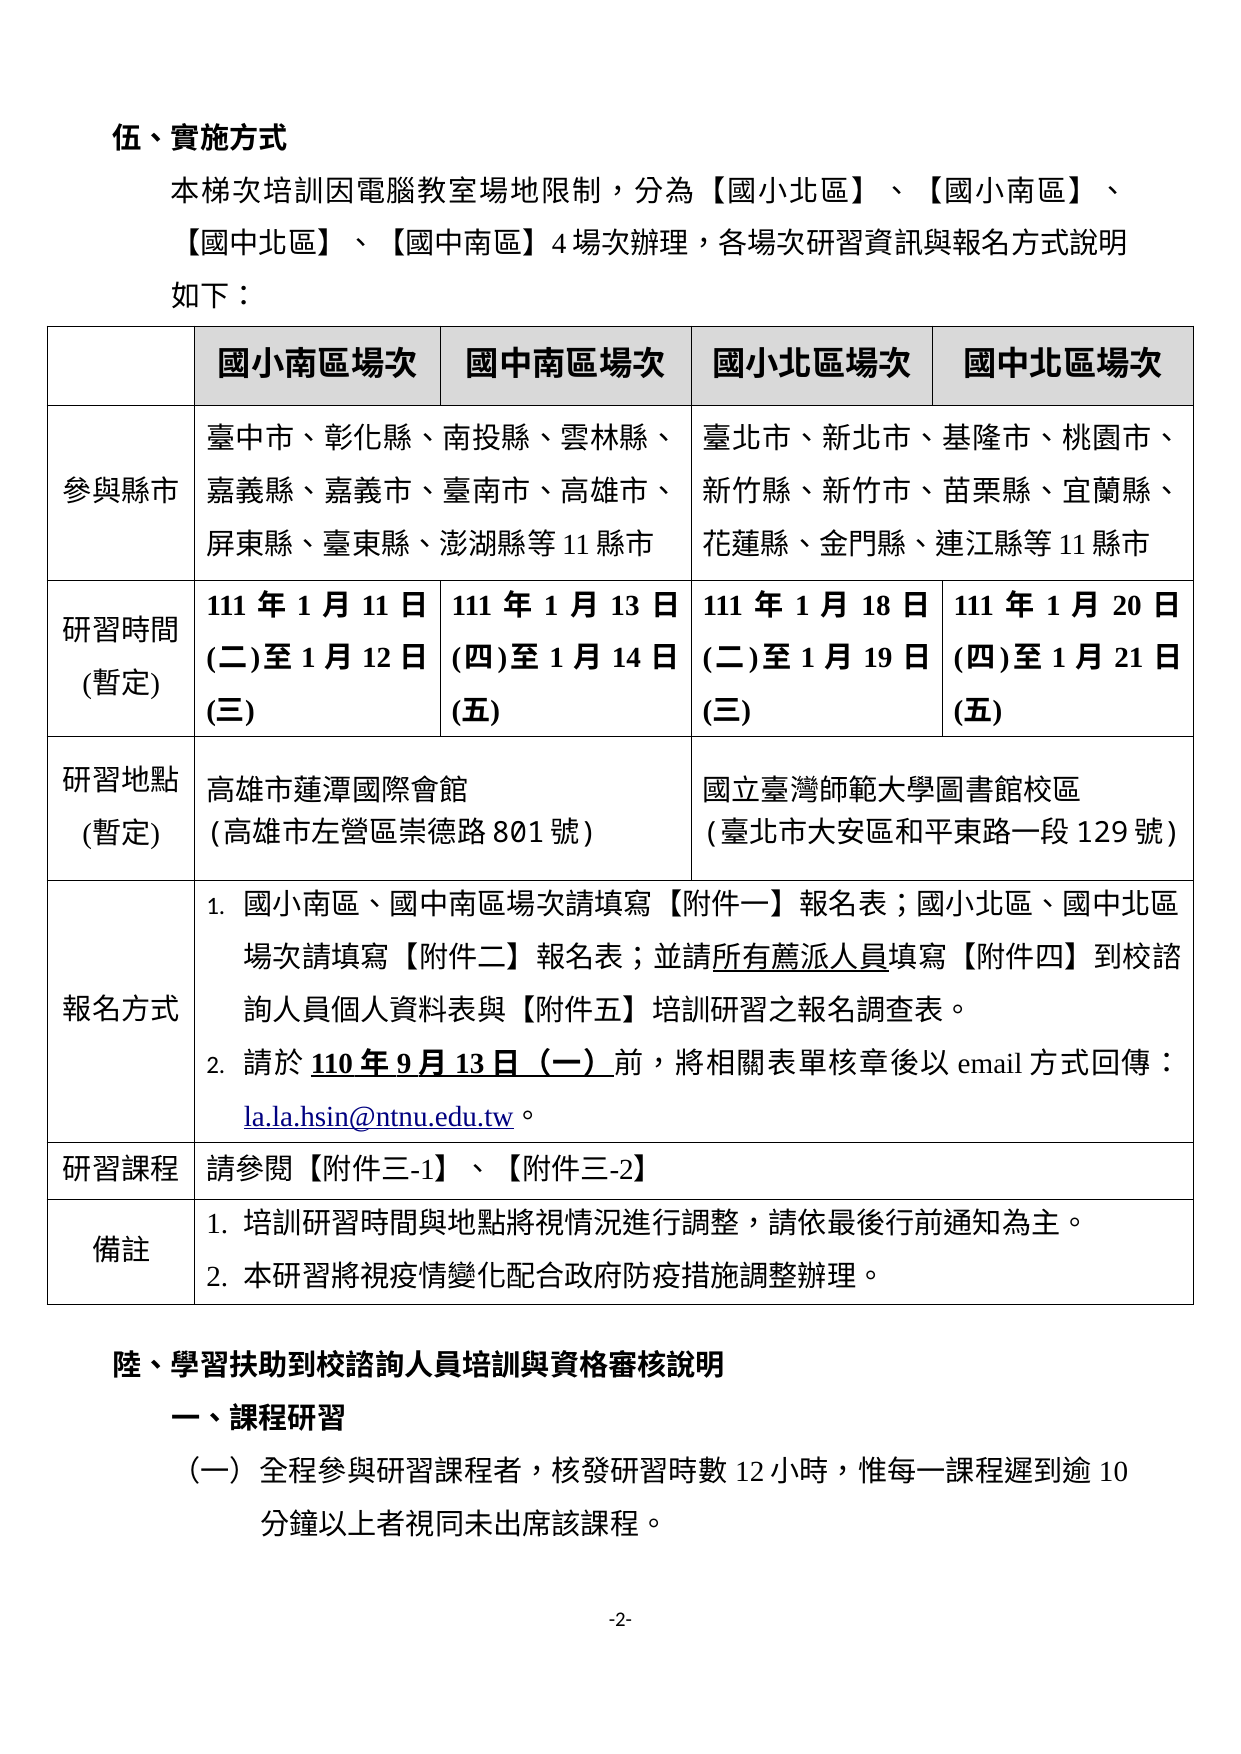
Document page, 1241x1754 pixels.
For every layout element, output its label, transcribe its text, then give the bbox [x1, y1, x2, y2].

table_cell 參與縣市 [48, 406, 194, 580]
table_header 國中北區場次 [933, 327, 1193, 405]
table_header 國小北區場次 [692, 327, 932, 405]
table_cell 111年1月11日(二)至1月12日(三) [195, 581, 440, 736]
table_cell 備註 [48, 1200, 194, 1303]
table_cell 報名方式 [48, 881, 194, 1142]
table_cell 111年1月13日(四)至1月14日(五) [441, 581, 691, 736]
table_cell 111年1月20日(四)至1月21日(五) [943, 581, 1193, 736]
text 本梯次培訓因電腦教室場地限制，分為【國小北區】、【國小南區】、【國中北區】、【國中南區】4場次辦理，各場次研習資訊與報名方式說明如下： [170, 167, 1128, 315]
table_cell 高雄市蓮潭國際會館 (高雄市左營區崇德路801號) [195, 737, 691, 880]
table_header 國中南區場次 [441, 327, 691, 405]
table_cell 111年1月18日(二)至1月19日(三) [692, 581, 942, 736]
table_cell 臺北市、新北市、基隆市、桃園市、新竹縣、新竹市、苗栗縣、宜蘭縣、花蓮縣、金門縣、連江縣等11縣市 [692, 406, 1193, 580]
table_cell 研習課程 [48, 1143, 194, 1199]
table_header 國小南區場次 [195, 327, 440, 405]
text 陸、學習扶助到校諮詢人員培訓與資格審核說明 [112, 1342, 1128, 1384]
table_cell 臺中市、彰化縣、南投縣、雲林縣、嘉義縣、嘉義市、臺南市、高雄市、屏東縣、臺東縣、澎湖縣等11縣市 [195, 406, 691, 580]
table_cell 國小南區、國中南區場次請填寫【附件一】報名表；國小北區、國中北區場次請填寫【附件二】報名表；並請所有薦派人員填寫【附件四】到校諮詢人員個人資料表與【附件五】培訓研習之報名調查表。 請於110年9月13日（一）前，將相關表單核章後以email方式回傳：la.la.hsin@ntnu.edu.tw。 [195, 881, 1193, 1142]
table_header [48, 327, 194, 405]
text （一）全程參與研習課程者，核發研習時數12小時，惟每一課程遲到逾10分鐘以上者視同未出席該課程。 [171, 1448, 1128, 1543]
table_cell 研習時間 (暫定) [48, 581, 194, 736]
table_cell 請參閱【附件三-1】、【附件三-2】 [195, 1143, 1193, 1199]
table_cell 研習地點 (暫定) [48, 737, 194, 880]
table_cell 國立臺灣師範大學圖書館校區 (臺北市大安區和平東路一段129號) [692, 737, 1193, 880]
text 一、課程研習 [171, 1395, 1128, 1437]
text 伍、實施方式 [112, 114, 1128, 157]
table_cell 培訓研習時間與地點將視情況進行調整，請依最後行前通知為主。 本研習將視疫情變化配合政府防疫措施調整辦理。 [195, 1200, 1193, 1303]
